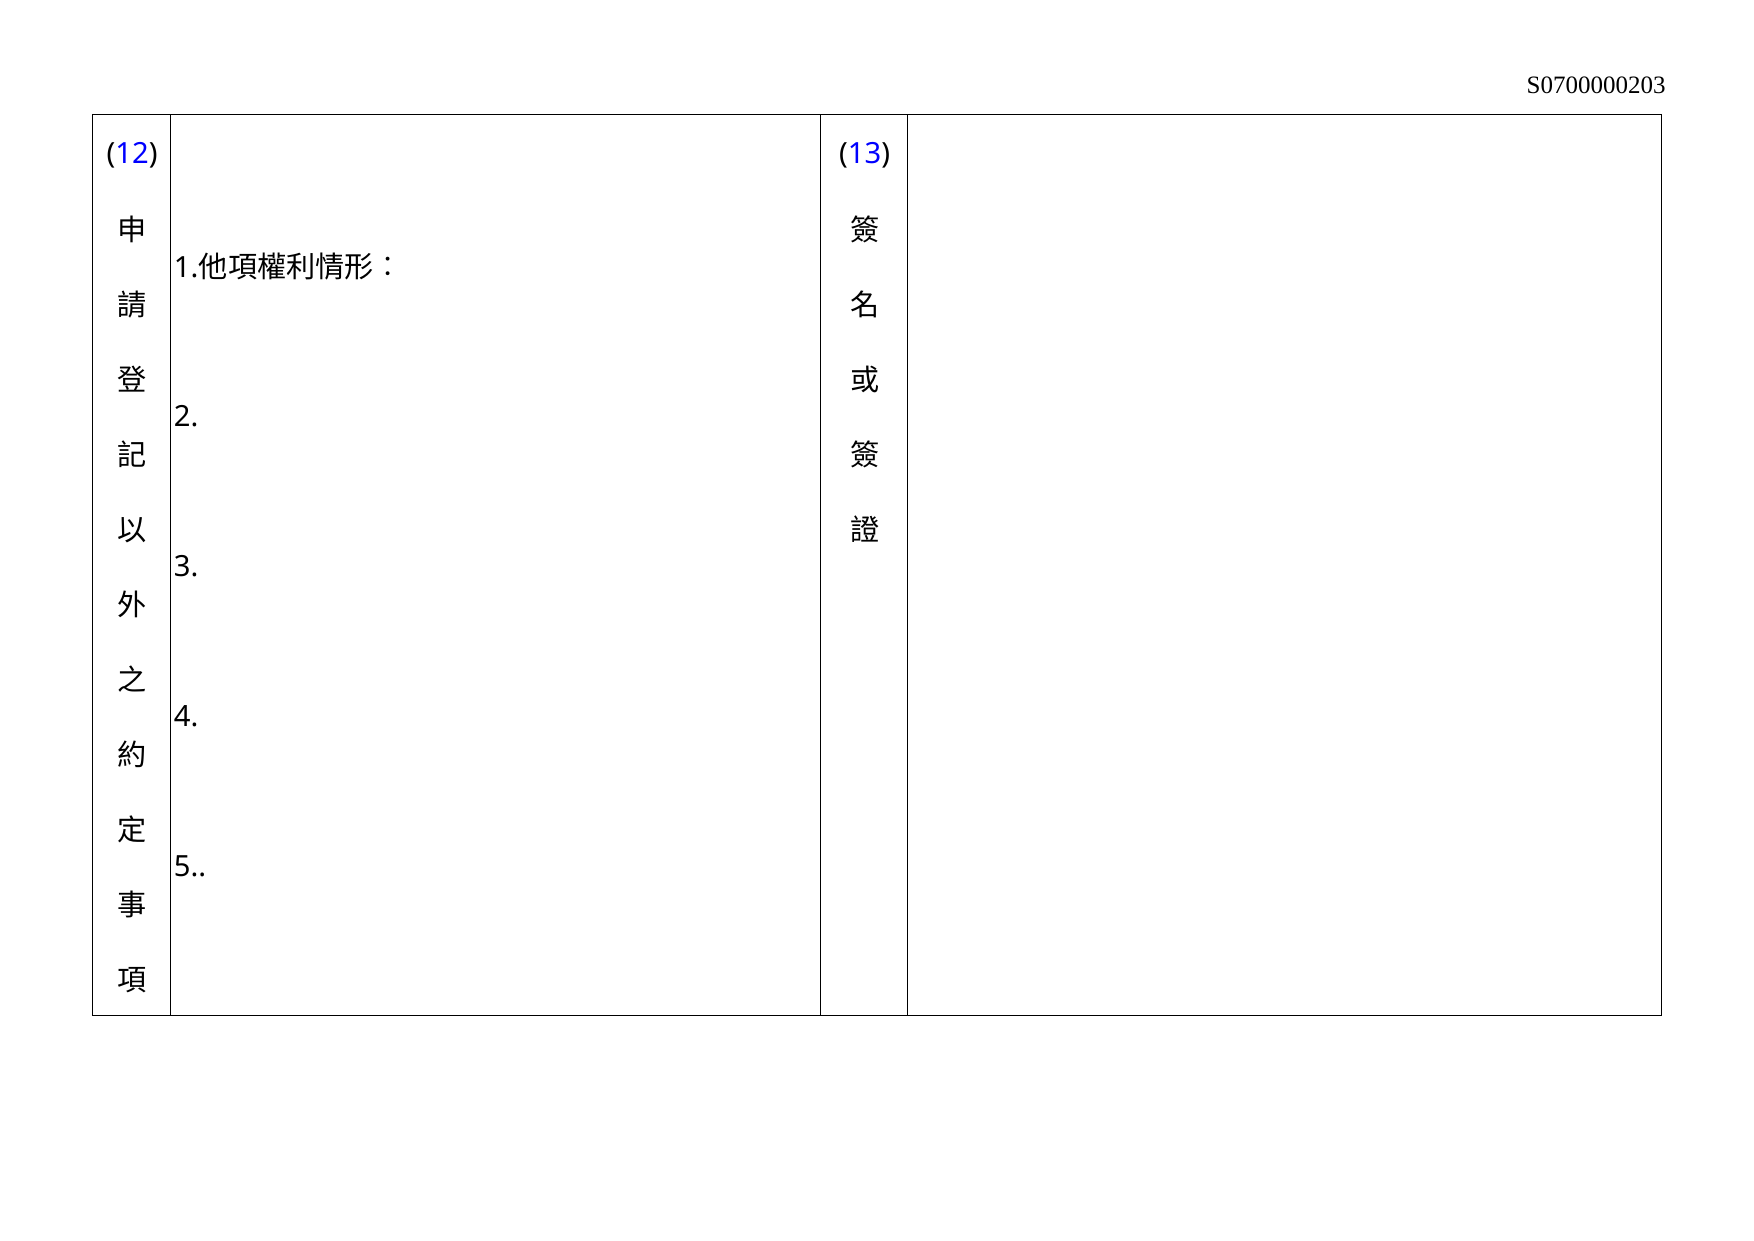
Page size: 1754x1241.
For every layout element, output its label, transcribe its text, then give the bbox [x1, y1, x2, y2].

table_cell (12) 申 請 登 記 以 外 之 約 定 事 項 [93, 115, 170, 1015]
table_cell [908, 115, 1661, 1015]
table_cell (13) 簽 名 或 簽 證 [821, 115, 907, 1015]
table_cell 他項權利情形︰ 2. 3. 4. 5.. [171, 115, 820, 1015]
